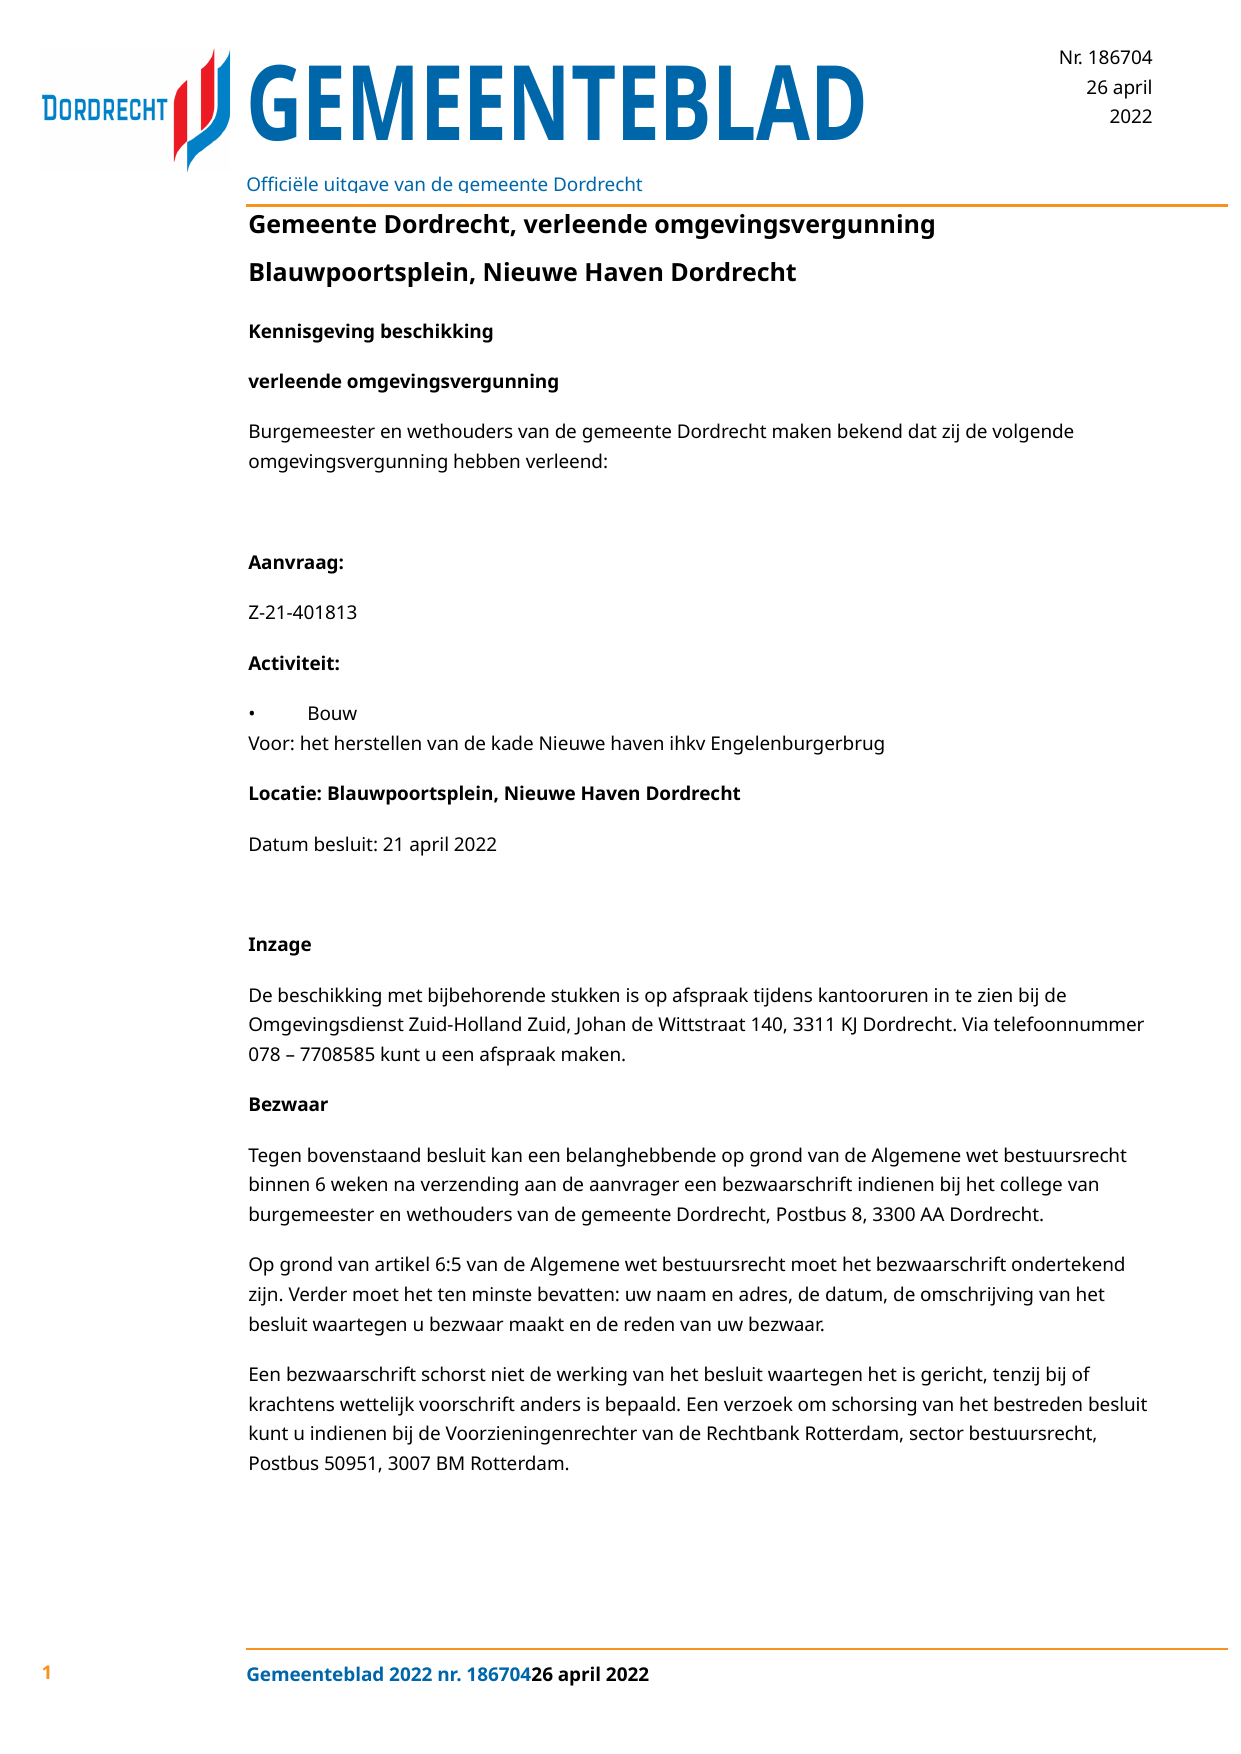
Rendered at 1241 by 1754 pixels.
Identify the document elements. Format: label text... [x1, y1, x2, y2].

text Op grond van artikel 6:5 van de Algemene wet bestuursrecht moet het bezwaarschrift ondertekend zijn. Verder moet het ten minste bevatten: uw naam en adres, de datum, de omschrijving van het besluit waartegen u bezwaar maakt en de reden van uw bezwaar. [248, 1252, 1152, 1337]
picture [41, 47, 231, 172]
text Gemeente Dordrecht, verleende omgevingsvergunning Blauwpoortsplein, Nieuwe Haven Dordrecht [248, 207, 1152, 288]
text De beschikking met bijbehorende stukken is op afspraak tijdens kantooruren in te zien bij de Omgevingsdienst Zuid-Holland Zuid, Johan de Wittstraat 140, 3311 KJ Dordrecht. Via telefoonnummer 078 – 7708585 kunt u een afspraak maken. [248, 982, 1152, 1067]
text Activiteit: [248, 650, 1152, 676]
text Datum besluit: 21 april 2022 [248, 831, 1152, 857]
text verleende omgevingsvergunning [248, 368, 1152, 394]
text Kennisgeving beschikking [248, 318, 1152, 344]
text Z-21-401813 [248, 599, 1152, 625]
text Inzage [248, 932, 1152, 957]
text Voor: het herstellen van de kade Nieuwe haven ihkv Engelenburgerbrug [248, 730, 1152, 756]
text Burgemeester en wethouders van de gemeente Dordrecht maken bekend dat zij de volgende omgevingsvergunning hebben verleend: [248, 419, 1152, 474]
text Een bezwaarschrift schorst niet de werking van het besluit waartegen het is gericht, tenzij bij of krachtens wettelijk voorschrift anders is bepaald. Een verzoek om schorsing van het bestreden besluit kunt u indienen bij de Voorzieningenrechter van de Rechtbank Rotterdam, sector bestuursrecht, Postbus 50951, 3007 BM Rotterdam. [248, 1361, 1152, 1476]
text Tegen bovenstaand besluit kan een belanghebbende op grond van de Algemene wet bestuursrecht binnen 6 weken na verzending aan de aanvrager een bezwaarschrift indienen bij het college van burgemeester en wethouders van de gemeente Dordrecht, Postbus 8, 3300 AA Dordrecht. [248, 1142, 1152, 1227]
text Aanvraag: [248, 549, 1152, 575]
text Locatie: Blauwpoortsplein, Nieuwe Haven Dordrecht [248, 780, 1152, 806]
text Bezwaar [248, 1092, 1152, 1117]
list Bouw [248, 700, 1152, 726]
